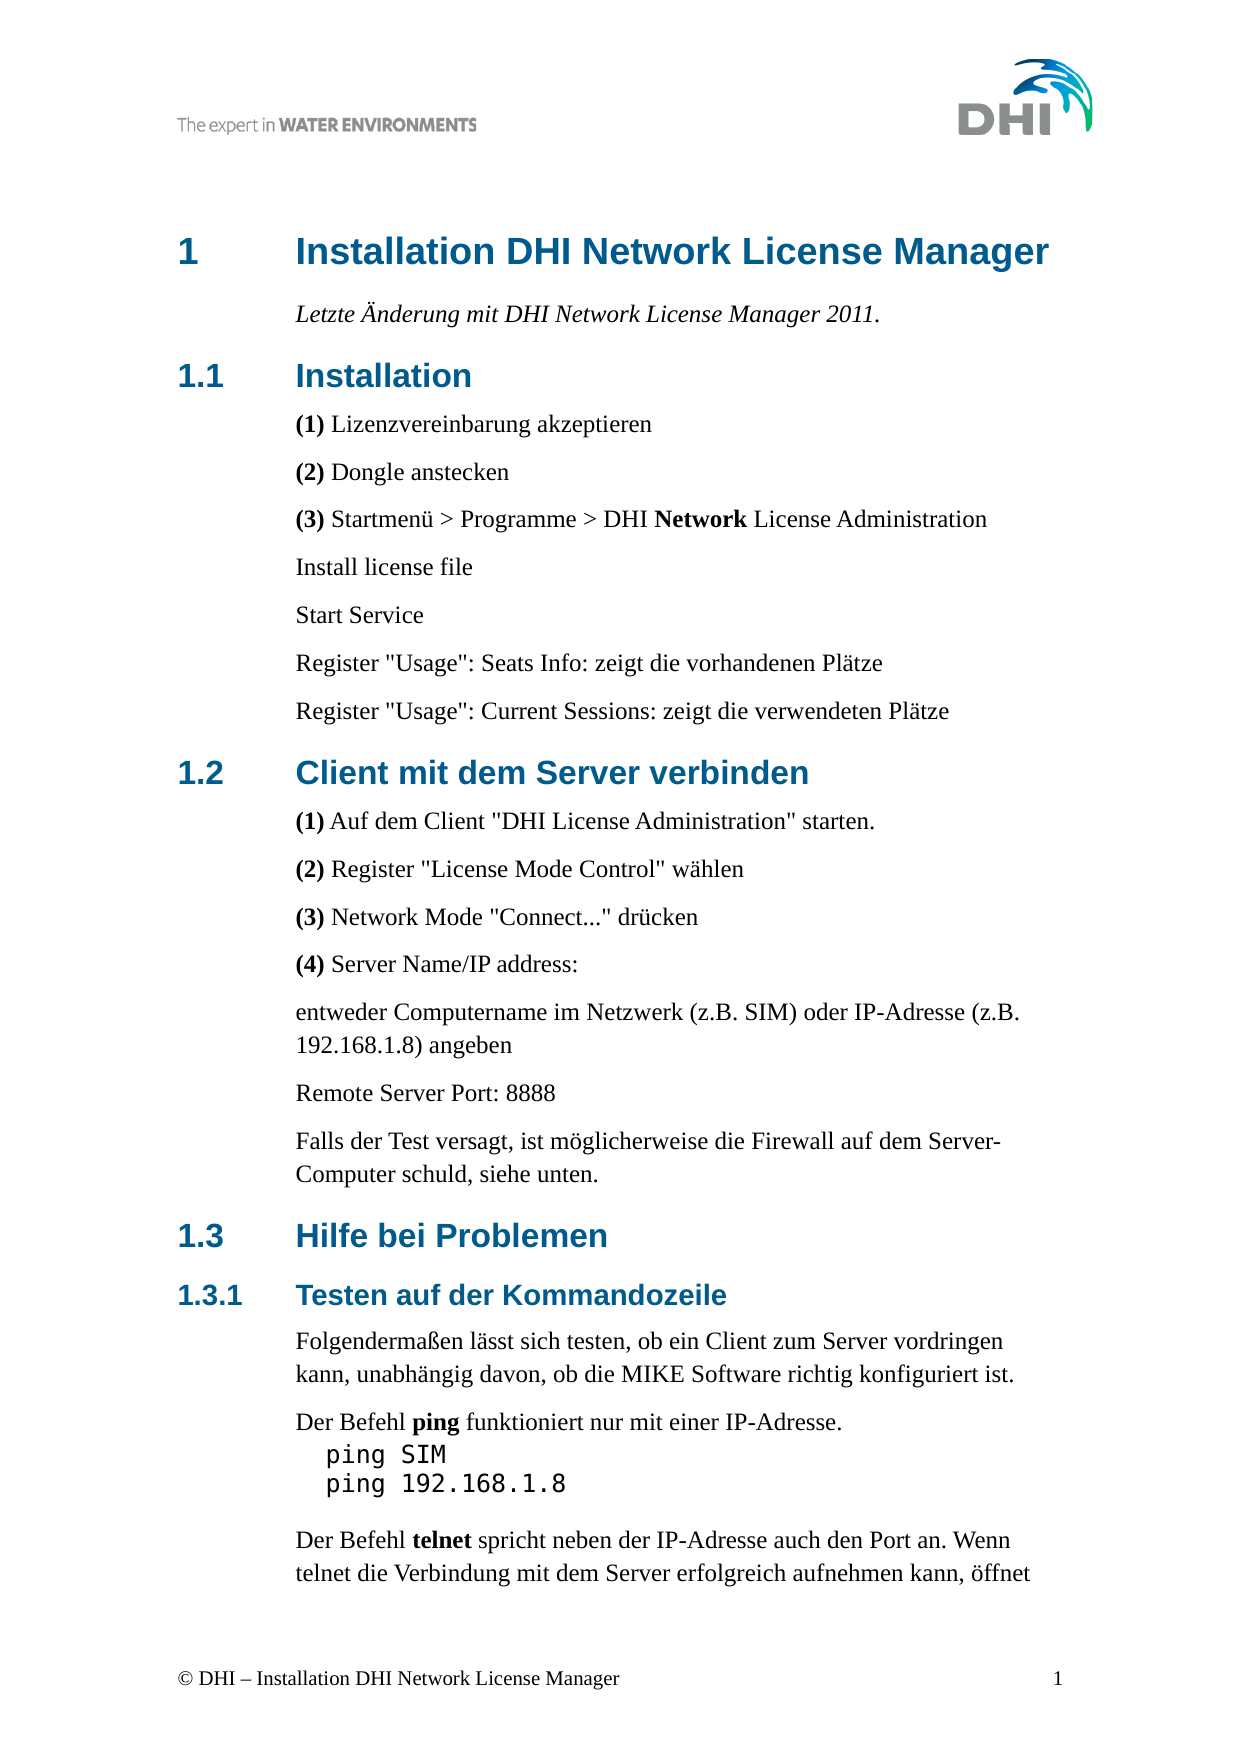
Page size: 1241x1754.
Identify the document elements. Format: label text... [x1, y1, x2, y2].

text Falls der Test versagt, ist möglicherweise die Firewall auf dem Server-Computer schuld, siehe unten. [295, 1126, 1063, 1188]
text Register "Usage": Seats Info: zeigt die vorhandenen Plätze [295, 648, 1063, 677]
text (3) Network Mode "Connect..." drücken [295, 902, 1063, 930]
text Der Befehl telnet spricht neben der IP-Adresse auch den Port an. Wenn telnet die Verbindung mit dem Server erfolgreich aufnehmen kann, öffnet [295, 1525, 1063, 1587]
text (3) Startmenü > Programme > DHI Network License Administration [295, 504, 1063, 533]
text (1) Auf dem Client "DHI License Administration" starten. [295, 806, 1063, 835]
subtitle Client mit dem Server verbinden [177, 752, 1063, 791]
text entweder Computername im Netzwerk (z.B. SIM) oder IP-Adresse (z.B. 192.168.1.8) angeben [295, 997, 1063, 1059]
subtitle Installation [177, 356, 1063, 394]
text Folgendermaßen lässt sich testen, ob ein Client zum Server vordringen kann, unabhängig davon, ob die MIKE Software richtig konfiguriert ist. [295, 1326, 1063, 1388]
text (1) Lizenzvereinbarung akzeptieren [295, 409, 1063, 438]
picture [958, 59, 1093, 135]
text Der Befehl ping funktioniert nur mit einer IP-Adresse. [295, 1407, 1063, 1436]
text Register "Usage": Current Sessions: zeigt die verwendeten Plätze [295, 696, 1063, 724]
picture [177, 117, 477, 135]
subtitle Installation DHI Network License Manager [177, 229, 1063, 272]
text (2) Register "License Mode Control" wählen [295, 854, 1063, 882]
text (2) Dongle anstecken [295, 457, 1063, 486]
text ping SIM ping 192.168.1.8 [295, 1440, 1063, 1498]
text (4) Server Name/IP address: [295, 949, 1063, 978]
subtitle Hilfe bei Problemen [177, 1216, 1063, 1254]
text Start Service [295, 600, 1063, 629]
text Letzte Änderung mit DHI Network License Manager 2011. [295, 299, 1063, 328]
text Install license file [295, 552, 1063, 581]
subtitle Testen auf der Kommandozeile [177, 1278, 1063, 1312]
text Remote Server Port: 8888 [295, 1078, 1063, 1107]
